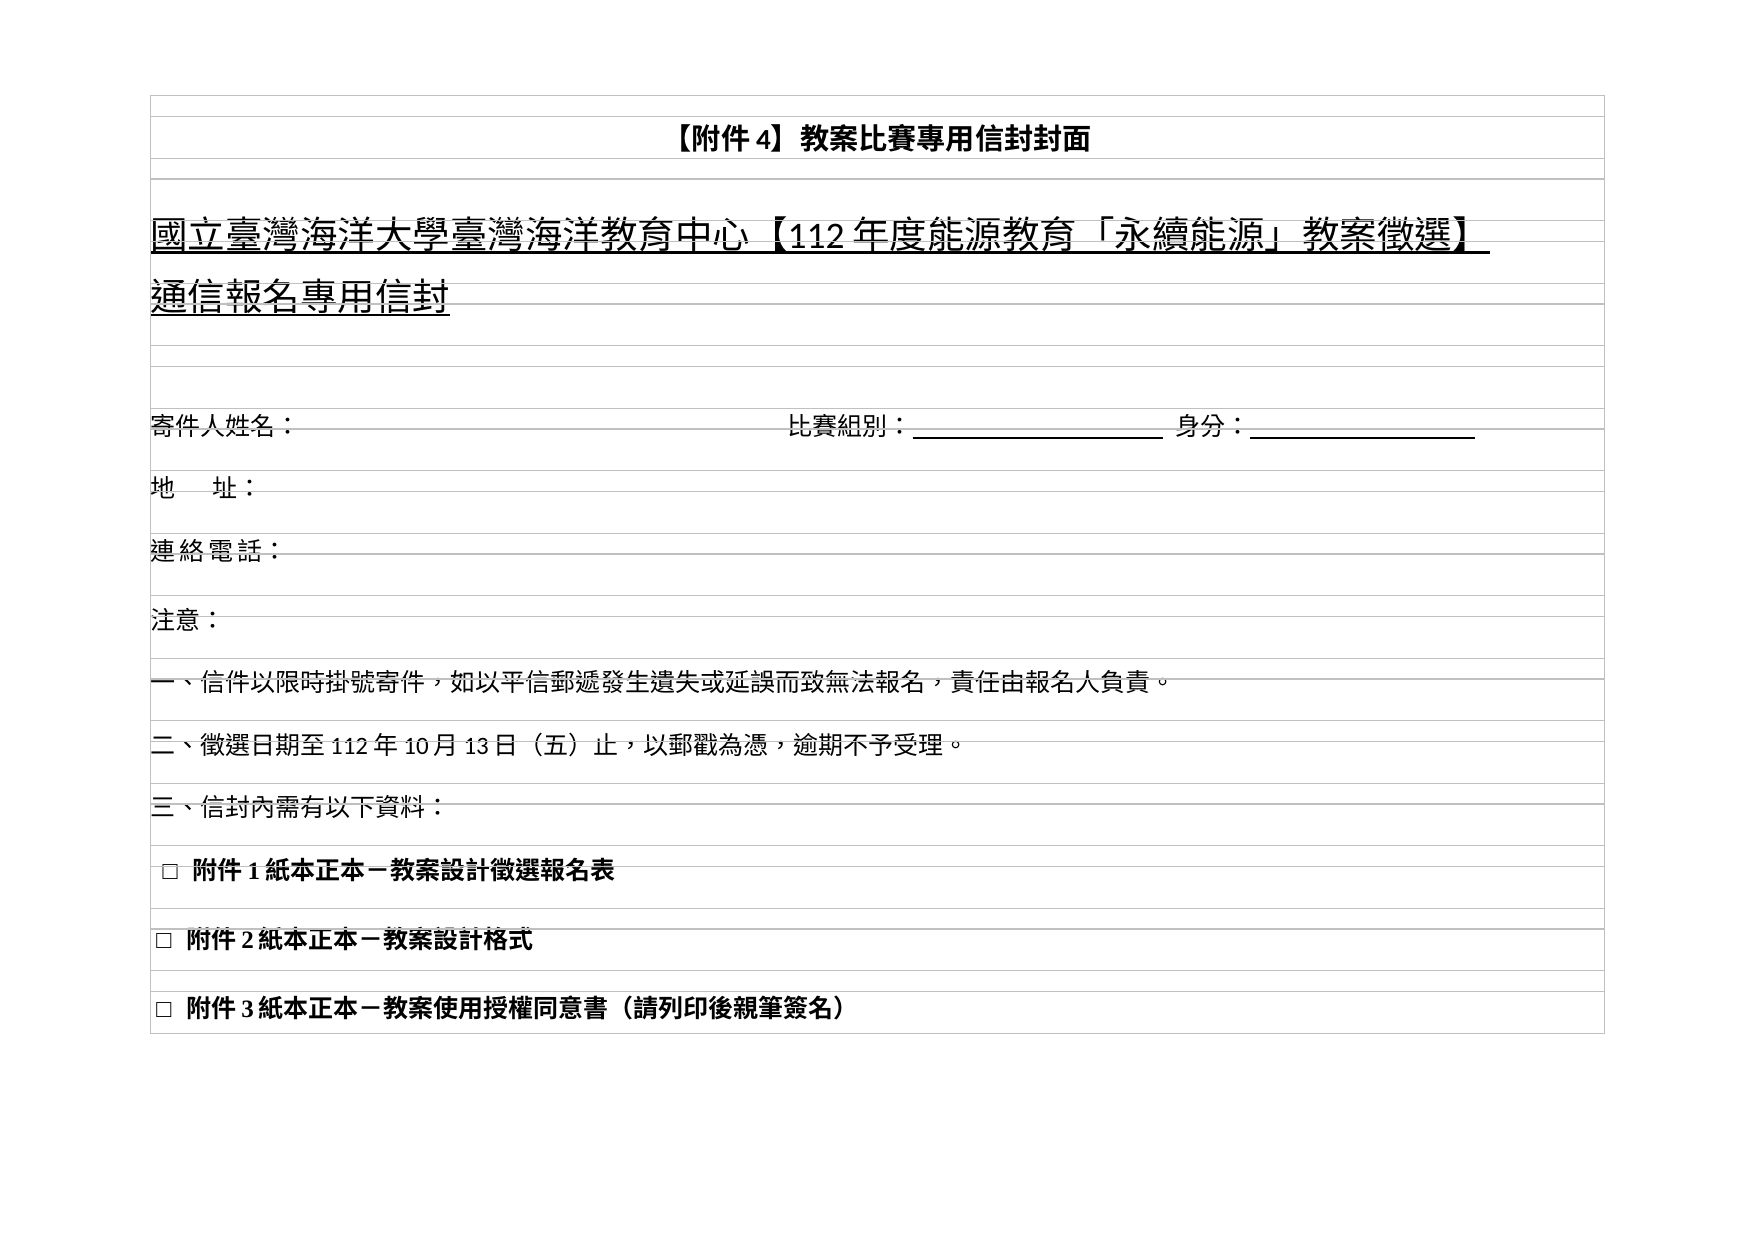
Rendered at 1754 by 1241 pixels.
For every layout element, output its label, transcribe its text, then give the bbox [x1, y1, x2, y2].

text 注意： 一、信件以限時掛號寄件，如以平信郵遞發生遺失或延誤而致無法報名，責任由報名人負責。 二、徵選日期至112年10月13日（五）止，以郵戳為憑，逾期不予受理。 三、信封內需有以下資料： □ 附件1紙本正本－教案設計徵選報名表 [151, 846, 1604, 866]
text 注意： 一、信件以限時掛號寄件，如以平信郵遞發生遺失或延誤而致無法報名，責任由報名人負責。 二、徵選日期至112年10月13日（五）止，以郵戳為憑，逾期不予受理。 三、信封內需有以下資料： □ 附件1紙本正本－教案設計徵選報名表 [151, 805, 1604, 845]
text 寄件人姓名： 比賽組別： 身分： 地址： 連絡電話： [151, 409, 1604, 428]
text □ 附件3紙本正本－教案使用授權同意書（請列印後親筆簽名） [151, 992, 1604, 1027]
text 寄件人姓名： 比賽組別： 身分： 地址： 連絡電話： [151, 555, 1604, 570]
text 國立臺灣海洋大學臺灣海洋教育中心【112年度能源教育「永續能源」教案徵選】 通信報名專用信封 [695, 221, 775, 241]
text 注意： 一、信件以限時掛號寄件，如以平信郵遞發生遺失或延誤而致無法報名，責任由報名人負責。 二、徵選日期至112年10月13日（五）止，以郵戳為憑，逾期不予受理。 三、信封內需有以下資料： □ 附件1紙本正本－教案設計徵選報名表 [151, 867, 1604, 889]
text 國立臺灣海洋大學臺灣海洋教育中心【112年度能源教育「永續能源」教案徵選】 通信報名專用信封 [151, 190, 1604, 220]
text 國立臺灣海洋大學臺灣海洋教育中心【112年度能源教育「永續能源」教案徵選】 通信報名專用信封 [1252, 221, 1315, 241]
text 國立臺灣海洋大學臺灣海洋教育中心【112年度能源教育「永續能源」教案徵選】 通信報名專用信封 [625, 221, 692, 241]
text 國立臺灣海洋大學臺灣海洋教育中心【112年度能源教育「永續能源」教案徵選】 通信報名專用信封 [896, 221, 977, 241]
text 國立臺灣海洋大學臺灣海洋教育中心【112年度能源教育「永續能源」教案徵選】 通信報名專用信封 [151, 242, 1604, 283]
text 寄件人姓名： 比賽組別： 身分： 地址： 連絡電話： [151, 534, 1604, 553]
text 寄件人姓名： 比賽組別： 身分： 地址： 連絡電話： [151, 492, 1604, 533]
text [151, 971, 1604, 991]
text 國立臺灣海洋大學臺灣海洋教育中心【112年度能源教育「永續能源」教案徵選】 通信報名專用信封 [151, 305, 1604, 315]
text 注意： 一、信件以限時掛號寄件，如以平信郵遞發生遺失或延誤而致無法報名，責任由報名人負責。 二、徵選日期至112年10月13日（五）止，以郵戳為憑，逾期不予受理。 三、信封內需有以下資料： □ 附件1紙本正本－教案設計徵選報名表 [151, 596, 1604, 616]
text 注意： 一、信件以限時掛號寄件，如以平信郵遞發生遺失或延誤而致無法報名，責任由報名人負責。 二、徵選日期至112年10月13日（五）止，以郵戳為憑，逾期不予受理。 三、信封內需有以下資料： □ 附件1紙本正本－教案設計徵選報名表 [151, 742, 1604, 783]
text [151, 96, 1604, 116]
text 注意： 一、信件以限時掛號寄件，如以平信郵遞發生遺失或延誤而致無法報名，責任由報名人負責。 二、徵選日期至112年10月13日（五）止，以郵戳為憑，逾期不予受理。 三、信封內需有以下資料： □ 附件1紙本正本－教案設計徵選報名表 [151, 659, 1604, 678]
text 注意： 一、信件以限時掛號寄件，如以平信郵遞發生遺失或延誤而致無法報名，責任由報名人負責。 二、徵選日期至112年10月13日（五）止，以郵戳為憑，逾期不予受理。 三、信封內需有以下資料： □ 附件1紙本正本－教案設計徵選報名表 [151, 617, 1604, 658]
text 注意： 一、信件以限時掛號寄件，如以平信郵遞發生遺失或延誤而致無法報名，責任由報名人負責。 二、徵選日期至112年10月13日（五）止，以郵戳為憑，逾期不予受理。 三、信封內需有以下資料： □ 附件1紙本正本－教案設計徵選報名表 [151, 784, 1604, 803]
text 寄件人姓名： 比賽組別： 身分： 地址： 連絡電話： [151, 471, 1604, 491]
text 國立臺灣海洋大學臺灣海洋教育中心【112年度能源教育「永續能源」教案徵選】 通信報名專用信封 [184, 221, 359, 241]
text 注意： 一、信件以限時掛號寄件，如以平信郵遞發生遺失或延誤而致無法報名，責任由報名人負責。 二、徵選日期至112年10月13日（五）止，以郵戳為憑，逾期不予受理。 三、信封內需有以下資料： □ 附件1紙本正本－教案設計徵選報名表 [151, 577, 1604, 595]
text 國立臺灣海洋大學臺灣海洋教育中心【112年度能源教育「永續能源」教案徵選】 通信報名專用信封 [1465, 221, 1604, 241]
text [151, 896, 1604, 908]
text 國立臺灣海洋大學臺灣海洋教育中心【112年度能源教育「永續能源」教案徵選】 通信報名專用信封 [395, 221, 584, 241]
text 國立臺灣海洋大學臺灣海洋教育中心【112年度能源教育「永續能源」教案徵選】 通信報名專用信封 [1104, 221, 1240, 241]
text □ 附件2紙本正本－教案設計格式 [151, 930, 1604, 958]
text 注意： 一、信件以限時掛號寄件，如以平信郵遞發生遺失或延誤而致無法報名，責任由報名人負責。 二、徵選日期至112年10月13日（五）止，以郵戳為憑，逾期不予受理。 三、信封內需有以下資料： □ 附件1紙本正本－教案設計徵選報名表 [151, 721, 1604, 741]
text 注意： 一、信件以限時掛號寄件，如以平信郵遞發生遺失或延誤而致無法報名，責任由報名人負責。 二、徵選日期至112年10月13日（五）止，以郵戳為憑，逾期不予受理。 三、信封內需有以下資料： □ 附件1紙本正本－教案設計徵選報名表 [151, 680, 1604, 720]
text [151, 964, 1604, 970]
text 寄件人姓名： 比賽組別： 身分： 地址： 連絡電話： [151, 430, 1604, 470]
text 國立臺灣海洋大學臺灣海洋教育中心【112年度能源教育「永續能源」教案徵選】 通信報名專用信封 [1406, 221, 1461, 241]
text [151, 909, 1604, 928]
text 國立臺灣海洋大學臺灣海洋教育中心【112年度能源教育「永續能源」教案徵選】 通信報名專用信封 [779, 221, 871, 241]
text 寄件人姓名： 比賽組別： 身分： 地址： 連絡電話： [151, 383, 1604, 408]
text 寄件人姓名： 比賽組別： 身分： 地址： 連絡電話： [1605, 383, 1754, 570]
text 【附件4】教案比賽專用信封封面 [151, 117, 1604, 158]
text 國立臺灣海洋大學臺灣海洋教育中心【112年度能源教育「永續能源」教案徵選】 通信報名專用信封 [384, 284, 441, 303]
text 國立臺灣海洋大學臺灣海洋教育中心【112年度能源教育「永續能源」教案徵選】 通信報名專用信封 [1027, 221, 1101, 241]
text 國立臺灣海洋大學臺灣海洋教育中心【112年度能源教育「永續能源」教案徵選】 通信報名專用信封 [444, 284, 1604, 303]
text 國立臺灣海洋大學臺灣海洋教育中心【112年度能源教育「永續能源」教案徵選】 通信報名專用信封 [1327, 221, 1405, 241]
